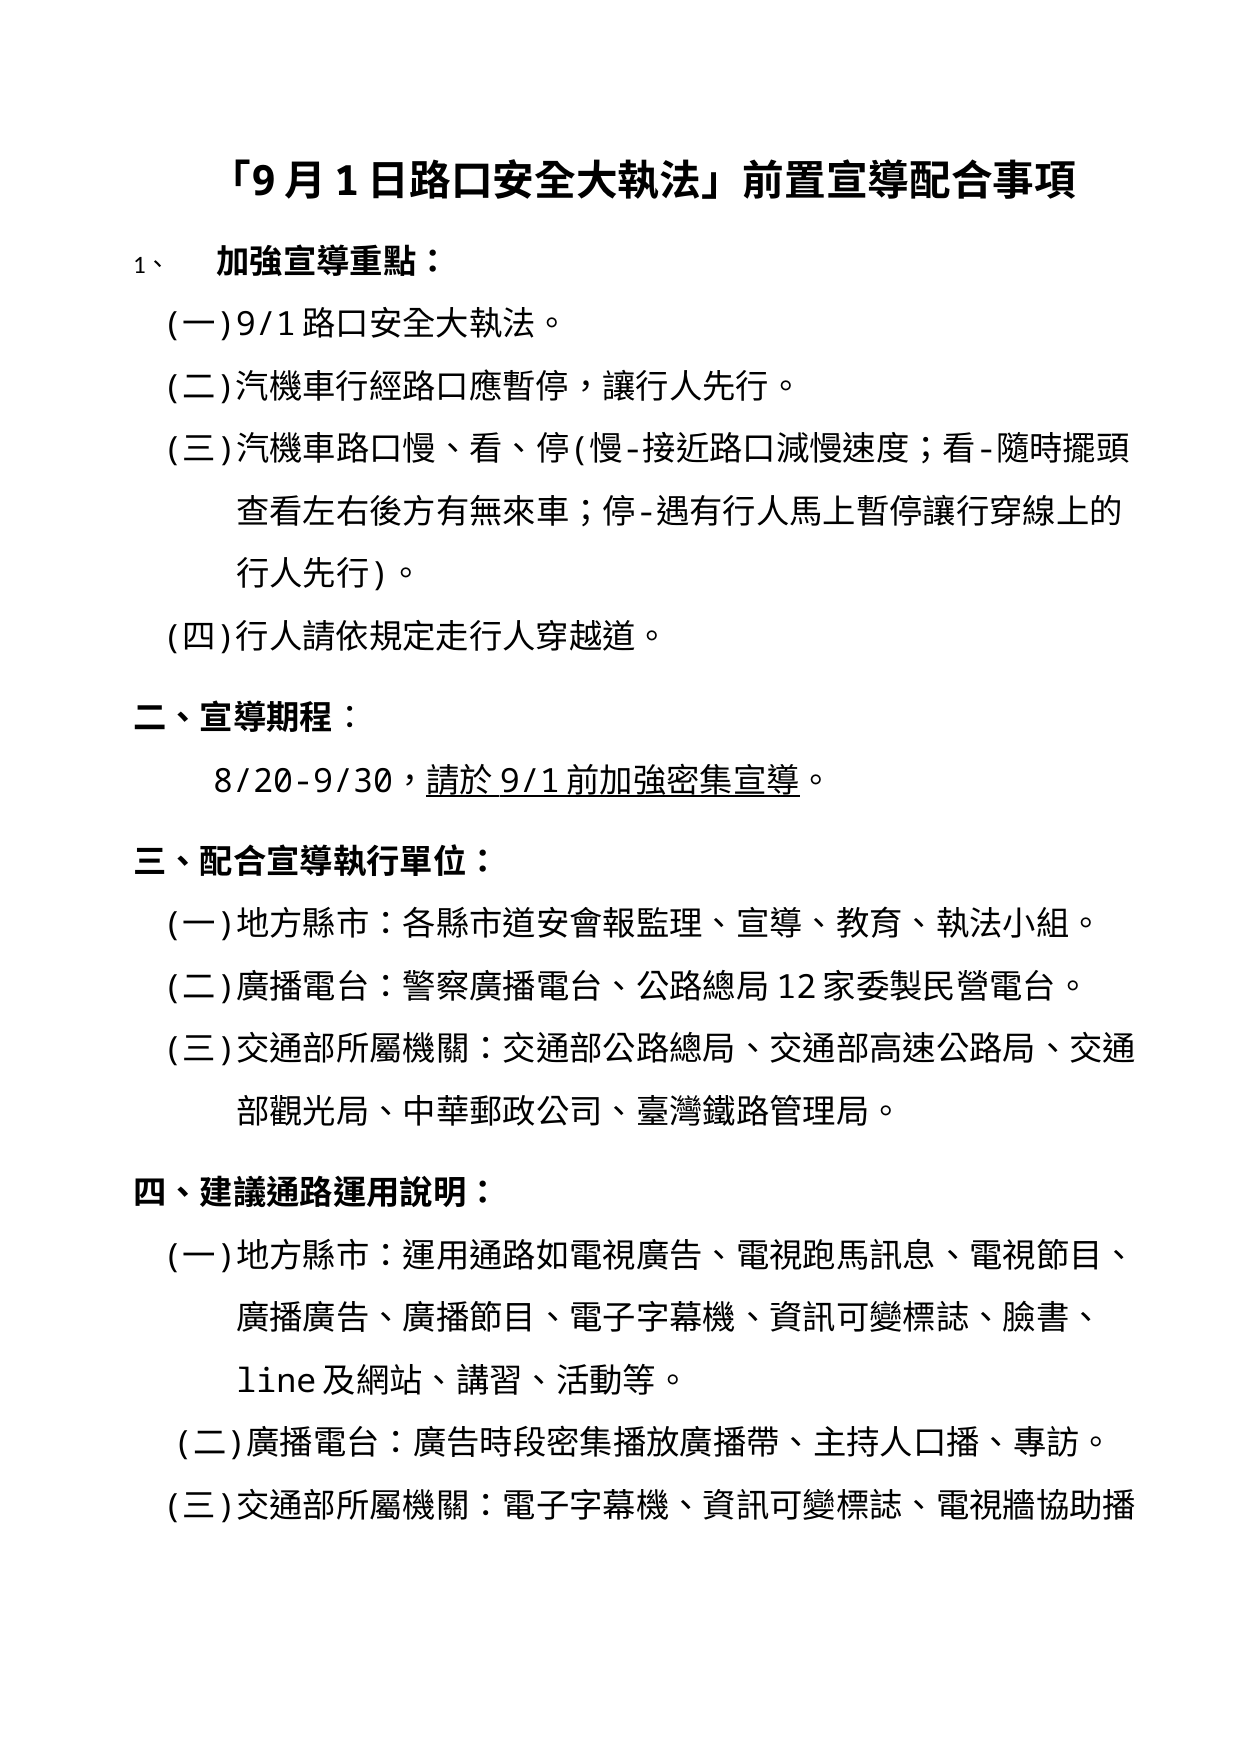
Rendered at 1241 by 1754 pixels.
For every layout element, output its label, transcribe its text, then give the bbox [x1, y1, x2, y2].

text 8/20-9/30，請於9/1前加強密集宣導。 [133, 736, 1152, 798]
text 三、配合宣導執行單位： [133, 817, 1152, 880]
text 「9月1日路口安全大執法」前置宣導配合事項 [133, 136, 1152, 198]
text (三)交通部所屬機關：電子字幕機、資訊可變標誌、電視牆協助播 [163, 1461, 1152, 1523]
text (二)汽機車行經路口應暫停，讓行人先行。 [133, 342, 1152, 405]
text (二)廣播電台：廣告時段密集播放廣播帶、主持人口播、專訪。 [133, 1398, 1152, 1461]
text 二、宣導期程： [133, 673, 1152, 736]
list 加強宣導重點： [133, 217, 1152, 280]
text (四)行人請依規定走行人穿越道。 [133, 592, 1152, 655]
text (二)廣播電台：警察廣播電台、公路總局12家委製民營電台。 [163, 942, 1152, 1005]
text (一)地方縣市：運用通路如電視廣告、電視跑馬訊息、電視節目、廣播廣告、廣播節目、電子字幕機、資訊可變標誌、臉書、line及網站、講習、活動等。 [163, 1211, 1152, 1398]
text (三)汽機車路口慢、看、停(慢-接近路口減慢速度；看-隨時擺頭查看左右後方有無來車；停-遇有行人馬上暫停讓行穿線上的行人先行)。 [163, 405, 1152, 592]
text (一)地方縣市：各縣市道安會報監理、宣導、教育、執法小組。 [163, 880, 1152, 942]
text (一)9/1路口安全大執法。 [133, 280, 1152, 342]
text (三)交通部所屬機關：交通部公路總局、交通部高速公路局、交通部觀光局、中華郵政公司、臺灣鐵路管理局。 [163, 1005, 1152, 1130]
text 四、建議通路運用說明： [133, 1148, 1152, 1211]
